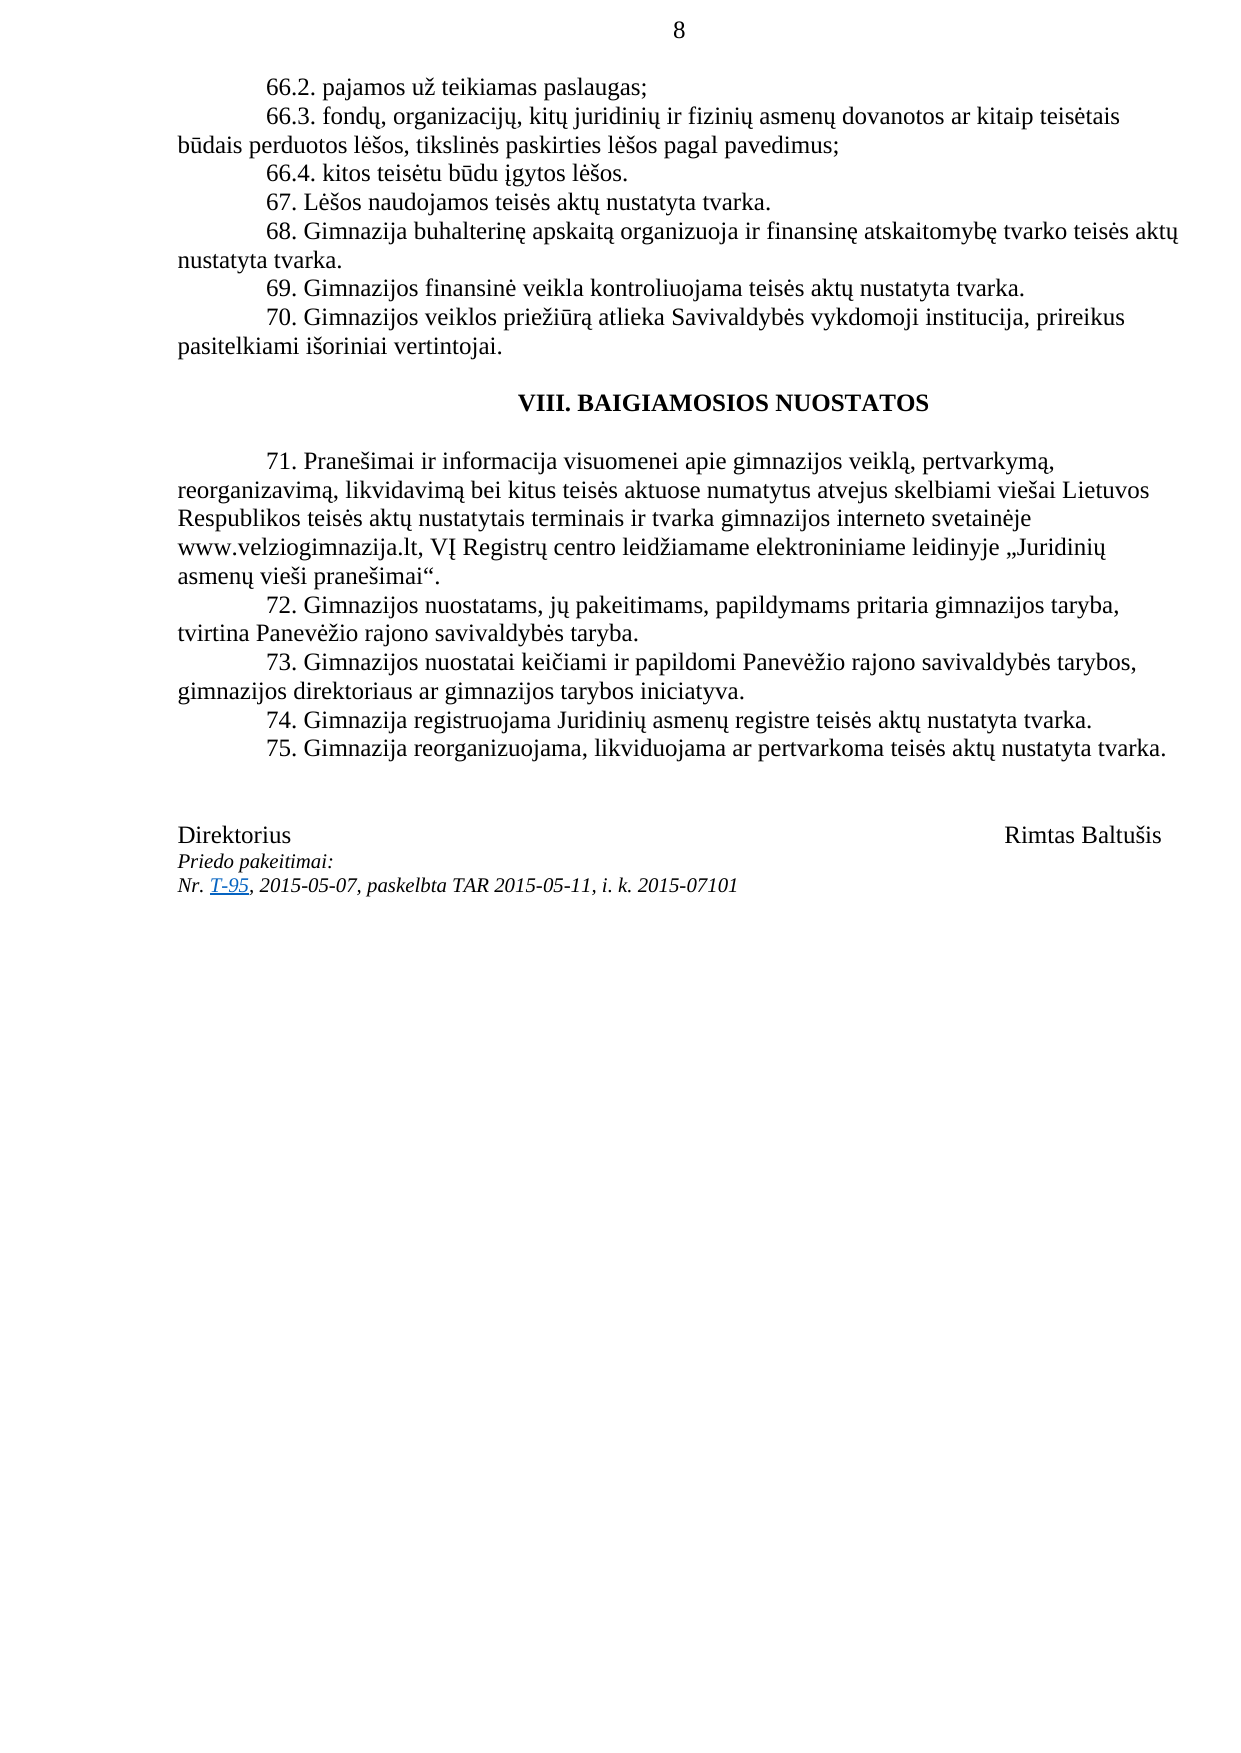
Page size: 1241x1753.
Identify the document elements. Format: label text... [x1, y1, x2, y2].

text 75. Gimnazija reorganizuojama, likviduojama ar pertvarkoma teisės aktų nustatyta tvarka. [177, 733, 1181, 762]
text 72. Gimnazijos nuostatams, jų pakeitimams, papildymams pritaria gimnazijos taryba, tvirtina Panevėžio rajono savivaldybės taryba. [177, 590, 1181, 647]
text 71. Pranešimai ir informacija visuomenei apie gimnazijos veiklą, pertvarkymą, reorganizavimą, likvidavimą bei kitus teisės aktuose numatytus atvejus skelbiami viešai Lietuvos Respublikos teisės aktų nustatytais terminais ir tvarka gimnazijos interneto svetainėje www.velziogimnazija.lt, VĮ Registrų centro leidžiamame elektroniniame leidinyje „Juridinių asmenų vieši pranešimai“. [177, 446, 1181, 590]
text 69. Gimnazijos finansinė veikla kontroliuojama teisės aktų nustatyta tvarka. [177, 273, 1181, 302]
text Nr. T-95, 2015-05-07, paskelbta TAR 2015-05-11, i. k. 2015-07101 [177, 873, 1181, 897]
text Priedo pakeitimai: [177, 848, 1181, 873]
text 67. Lėšos naudojamos teisės aktų nustatyta tvarka. [177, 187, 1181, 216]
text 73. Gimnazijos nuostatai keičiami ir papildomi Panevėžio rajono savivaldybės tarybos, gimnazijos direktoriaus ar gimnazijos tarybos iniciatyva. [177, 647, 1181, 705]
text 68. Gimnazija buhalterinę apskaitą organizuoja ir finansinę atskaitomybę tvarko teisės aktų nustatyta tvarka. [177, 216, 1181, 273]
text 66.2. pajamos už teikiamas paslaugas; [177, 72, 1181, 101]
text VIII. BAIGIAMOSIOS NUOSTATOS [177, 388, 1181, 417]
text 66.3. fondų, organizacijų, kitų juridinių ir fizinių asmenų dovanotos ar kitaip teisėtais būdais perduotos lėšos, tikslinės paskirties lėšos pagal pavedimus; [177, 101, 1181, 158]
text 74. Gimnazija registruojama Juridinių asmenų registre teisės aktų nustatyta tvarka. [177, 705, 1181, 733]
text Direktorius Rimtas Baltušis [177, 820, 1181, 848]
text 70. Gimnazijos veiklos priežiūrą atlieka Savivaldybės vykdomoji institucija, prireikus pasitelkiami išoriniai vertintojai. [177, 302, 1181, 360]
text 66.4. kitos teisėtu būdu įgytos lėšos. [177, 158, 1181, 187]
